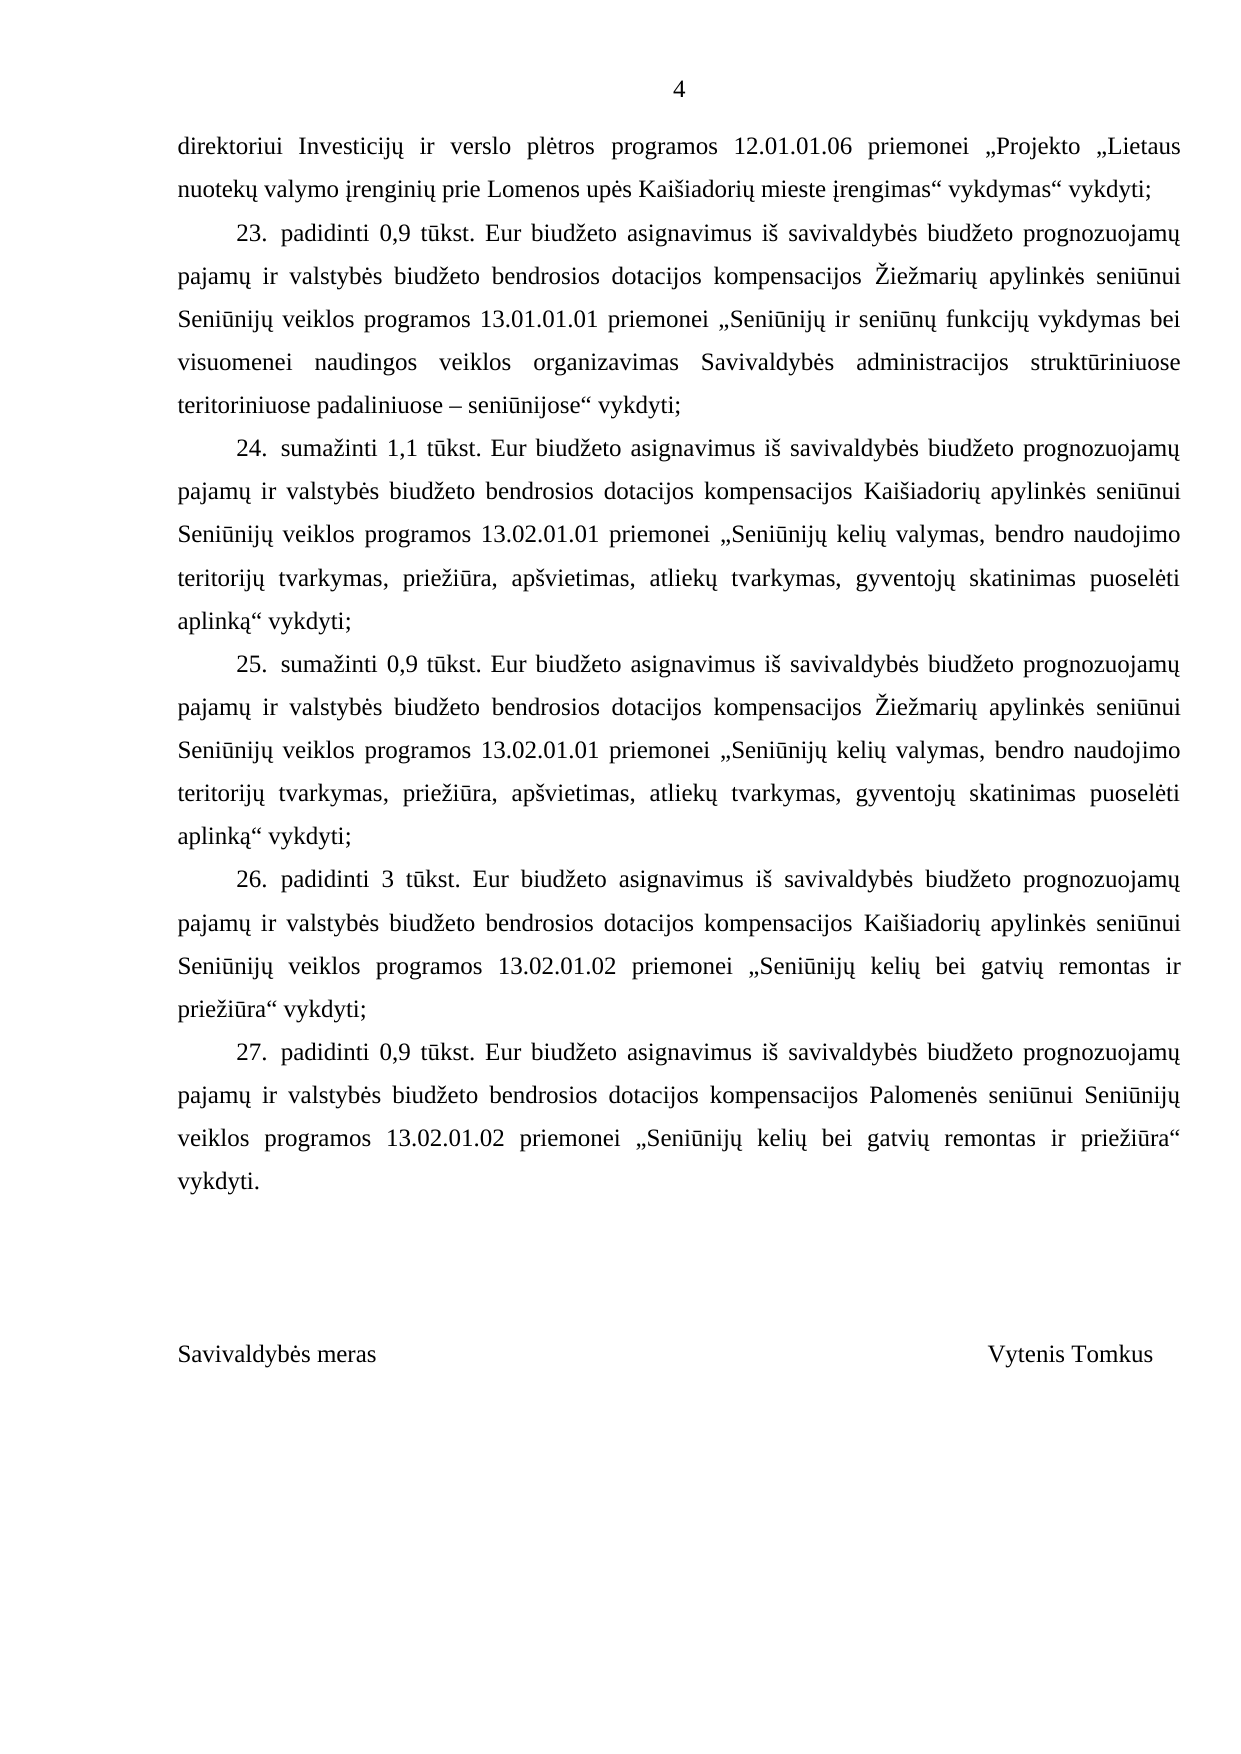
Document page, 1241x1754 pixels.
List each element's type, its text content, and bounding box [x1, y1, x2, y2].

text direktoriui Investicijų ir verslo plėtros programos 12.01.01.06 priemonei „Projekto „Lietaus nuotekų valymo įrenginių prie Lomenos upės Kaišiadorių mieste įrengimas“ vykdymas“ vykdyti; [177, 131, 1181, 203]
text 23. padidinti 0,9 tūkst. Eur biudžeto asignavimus iš savivaldybės biudžeto prognozuojamų pajamų ir valstybės biudžeto bendrosios dotacijos kompensacijos Žiežmarių apylinkės seniūnui Seniūnijų veiklos programos 13.01.01.01 priemonei „Seniūnijų ir seniūnų funkcijų vykdymas bei visuomenei naudingos veiklos organizavimas Savivaldybės administracijos struktūriniuose teritoriniuose padaliniuose – seniūnijose“ vykdyti; [177, 218, 1181, 419]
text 25. sumažinti 0,9 tūkst. Eur biudžeto asignavimus iš savivaldybės biudžeto prognozuojamų pajamų ir valstybės biudžeto bendrosios dotacijos kompensacijos Žiežmarių apylinkės seniūnui Seniūnijų veiklos programos 13.02.01.01 priemonei „Seniūnijų kelių valymas, bendro naudojimo teritorijų tvarkymas, priežiūra, apšvietimas, atliekų tvarkymas, gyventojų skatinimas puoselėti aplinką“ vykdyti; [177, 649, 1181, 850]
text 27. padidinti 0,9 tūkst. Eur biudžeto asignavimus iš savivaldybės biudžeto prognozuojamų pajamų ir valstybės biudžeto bendrosios dotacijos kompensacijos Palomenės seniūnui Seniūnijų veiklos programos 13.02.01.02 priemonei „Seniūnijų kelių bei gatvių remontas ir priežiūra“ vykdyti. [177, 1037, 1181, 1195]
text Savivaldybės meras Vytenis Tomkus [177, 1339, 1181, 1368]
text 24. sumažinti 1,1 tūkst. Eur biudžeto asignavimus iš savivaldybės biudžeto prognozuojamų pajamų ir valstybės biudžeto bendrosios dotacijos kompensacijos Kaišiadorių apylinkės seniūnui Seniūnijų veiklos programos 13.02.01.01 priemonei „Seniūnijų kelių valymas, bendro naudojimo teritorijų tvarkymas, priežiūra, apšvietimas, atliekų tvarkymas, gyventojų skatinimas puoselėti aplinką“ vykdyti; [177, 433, 1181, 634]
text 26. padidinti 3 tūkst. Eur biudžeto asignavimus iš savivaldybės biudžeto prognozuojamų pajamų ir valstybės biudžeto bendrosios dotacijos kompensacijos Kaišiadorių apylinkės seniūnui Seniūnijų veiklos programos 13.02.01.02 priemonei „Seniūnijų kelių bei gatvių remontas ir priežiūra“ vykdyti; [177, 864, 1181, 1023]
